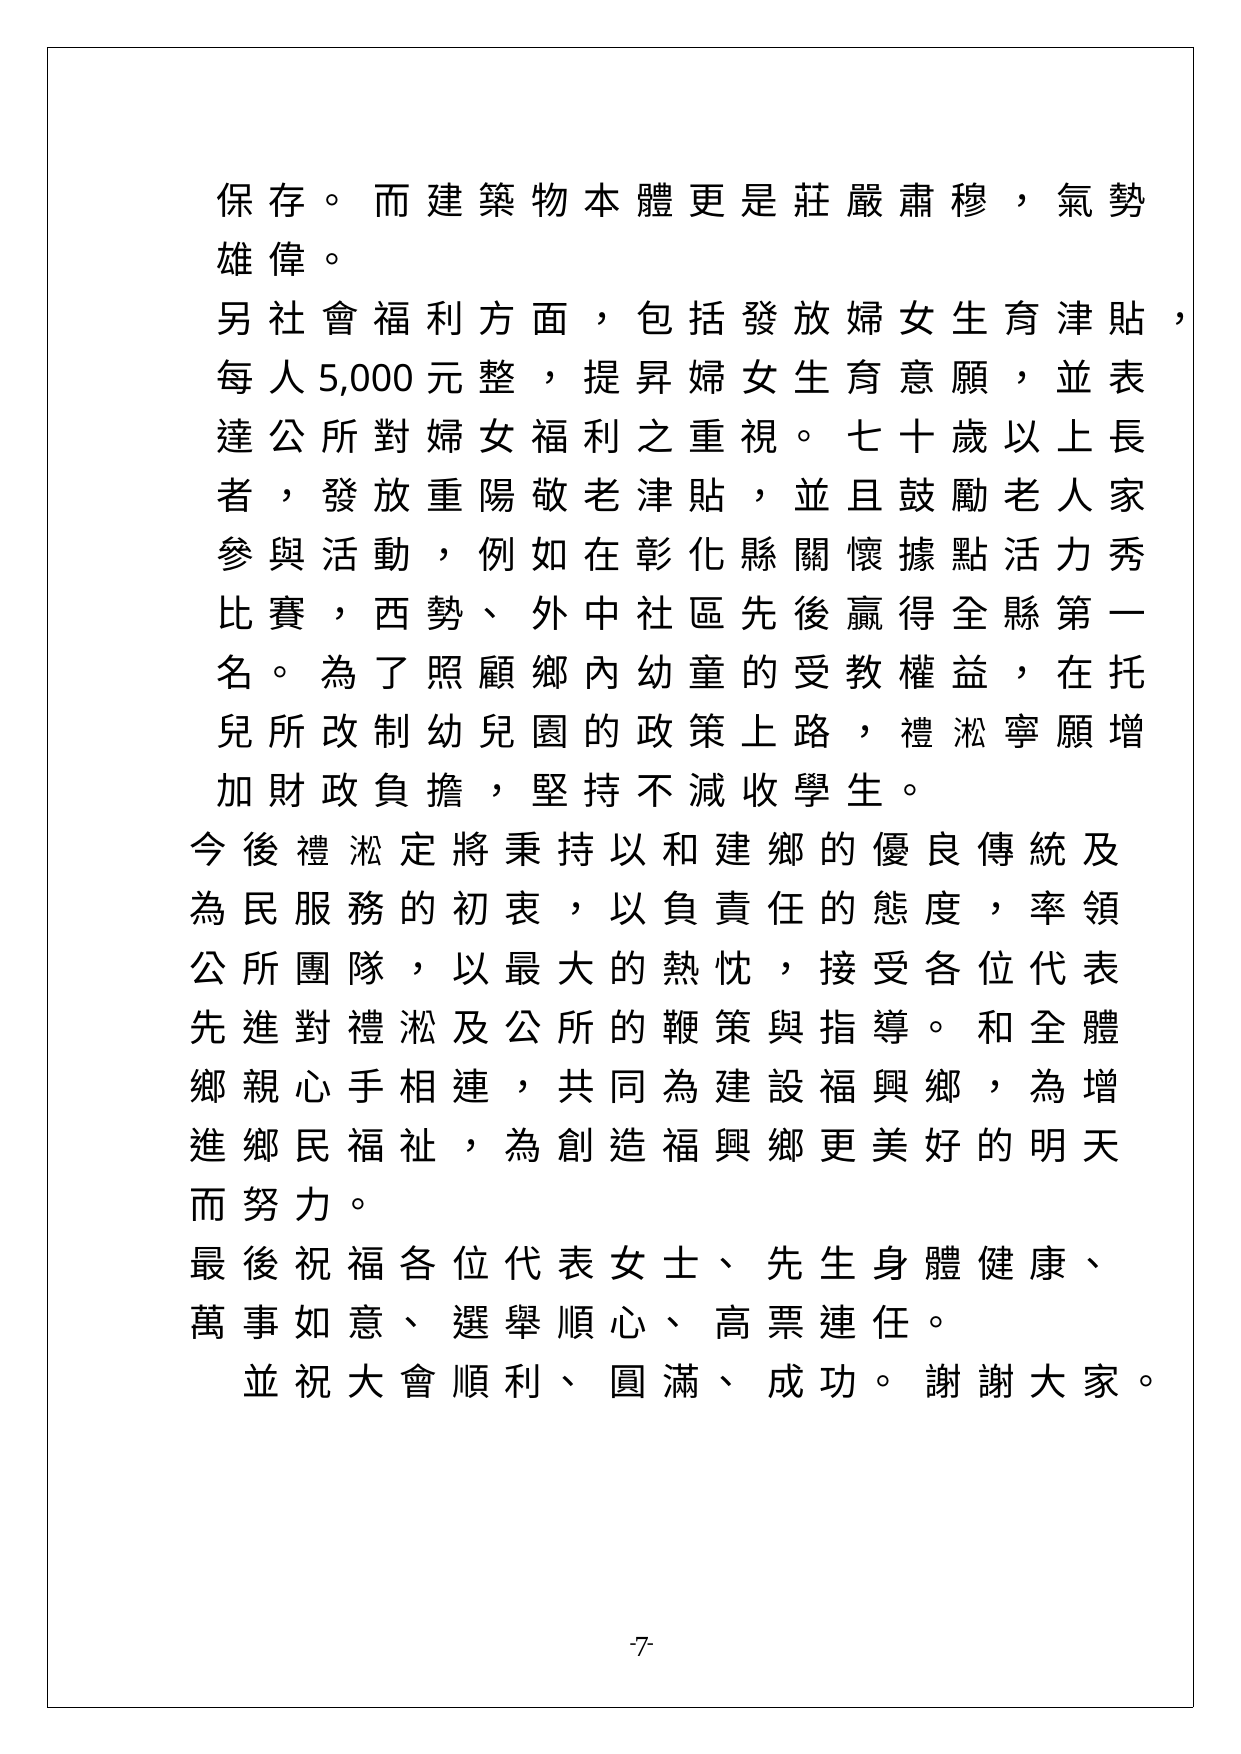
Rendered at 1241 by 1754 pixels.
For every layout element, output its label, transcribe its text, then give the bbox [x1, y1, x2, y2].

text 並祝大會順利、圓滿、成功。謝謝大家。 [129, 1349, 1153, 1408]
text 今後禮淞定將秉持以和建鄉的優良傳統及為民服務的初衷，以負責任的態度，率領公所團隊，以最大的熱忱，接受各位代表先進對禮淞及公所的鞭策與指導。和全體鄉親心手相連，共同為建設福興鄉，為增進鄉民福祉，為創造福興鄉更美好的明天而努力。 [129, 818, 1153, 1231]
text 最後祝福各位代表女士、先生身體健康、萬事如意、選舉順心、高票連任。 [129, 1231, 1153, 1349]
text 第十五公墓第二納骨堂於102年5月工程開工，經費共6,270萬元，主體工程今年6月26日完工，全部工程已於今年9月3日完工。外觀為宮廷式風格。考量沿海風大鹹濕，將設計以白鐵材質來製作納骨櫃，讓鄉民不只能慎終追遠，更放心祖先遺骸能長久保存。而建築物本體更是莊嚴肅穆，氣勢雄偉。 [120, 168, 1153, 286]
text 另社會福利方面，包括發放婦女生育津貼，每人5,000元整，提昇婦女生育意願，並表達公所對婦女福利之重視。七十歲以上長者，發放重陽敬老津貼，並且鼓勵老人家參與活動，例如在彰化縣關懷據點活力秀比賽，西勢、外中社區先後贏得全縣第一名。為了照顧鄉內幼童的受教權益，在托兒所改制幼兒園的政策上路，禮淞寧願增加財政負擔，堅持不減收學生。 [120, 286, 1153, 818]
